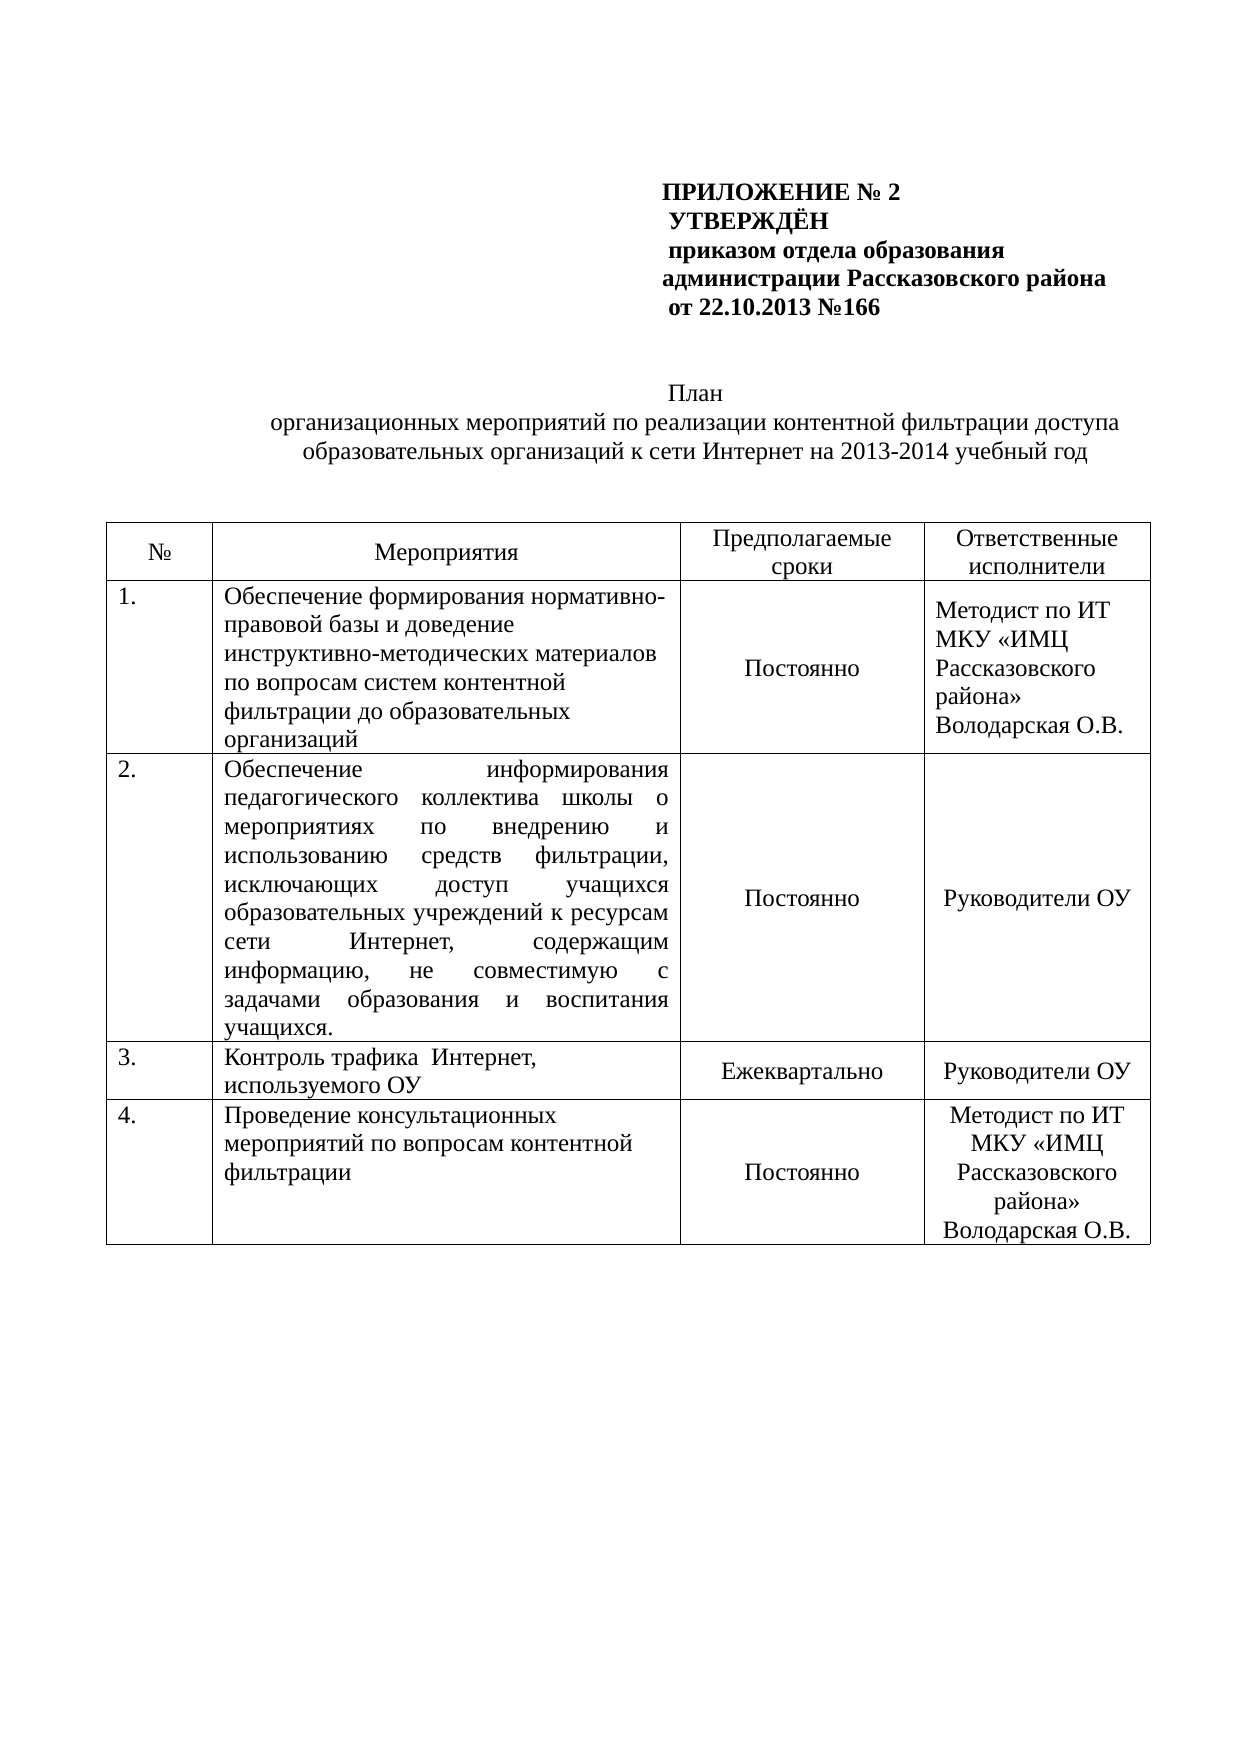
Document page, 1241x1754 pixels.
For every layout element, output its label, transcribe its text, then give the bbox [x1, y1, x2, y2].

table_header Мероприятия [213, 523, 680, 580]
text ПРИЛОЖЕНИЕ № 2 [268, 177, 1122, 206]
table_cell Постоянно [681, 754, 924, 1041]
table_cell Постоянно [681, 581, 924, 753]
table_cell Постоянно [681, 1100, 924, 1243]
table_header Предполагаемые сроки [681, 523, 924, 580]
text организационных мероприятий по реализации контентной фильтрации доступа образовательных организаций к сети Интернет на 2013-2014 учебный год [268, 407, 1122, 465]
table_cell [107, 754, 212, 1041]
table_cell [107, 1100, 212, 1243]
table_cell [107, 581, 212, 753]
table_cell [107, 1042, 212, 1099]
table_cell Методист по ИТ МКУ «ИМЦ Рассказовского района» Володарская О.В. [925, 1100, 1150, 1243]
text УТВЕРЖДЁН [268, 206, 1122, 235]
table_cell Руководители ОУ [925, 754, 1150, 1041]
text приказом отдела образования [268, 235, 1122, 263]
table_cell Руководители ОУ [925, 1042, 1150, 1099]
table_cell Методист по ИТ МКУ «ИМЦ Рассказовского района» Володарская О.В. [925, 581, 1150, 753]
table_cell Контроль трафика Интернет, используемого ОУ [213, 1042, 680, 1099]
table_cell Ежеквартально [681, 1042, 924, 1099]
table_cell Проведение консультационных мероприятий по вопросам контентной фильтрации [213, 1100, 680, 1243]
text от 22.10.2013 №166 [268, 292, 1122, 321]
text План [268, 378, 1122, 407]
table_cell Обеспечение формирования нормативно-правовой базы и доведение инструктивно-методических материалов по вопросам систем контентной фильтрации до образовательных организаций [213, 581, 680, 753]
table_header № [107, 523, 212, 580]
table_header Ответственные исполнители [925, 523, 1150, 580]
table_cell Обеспечение информирования педагогического коллектива школы о мероприятиях по внедрению и использованию средств фильтрации, исключающих доступ учащихся образовательных учреждений к ресурсам сети Интернет, содержащим информацию, не совместимую с задачами образования и воспитания учащихся. [213, 754, 680, 1041]
text администрации Рассказовского района [268, 263, 1122, 292]
